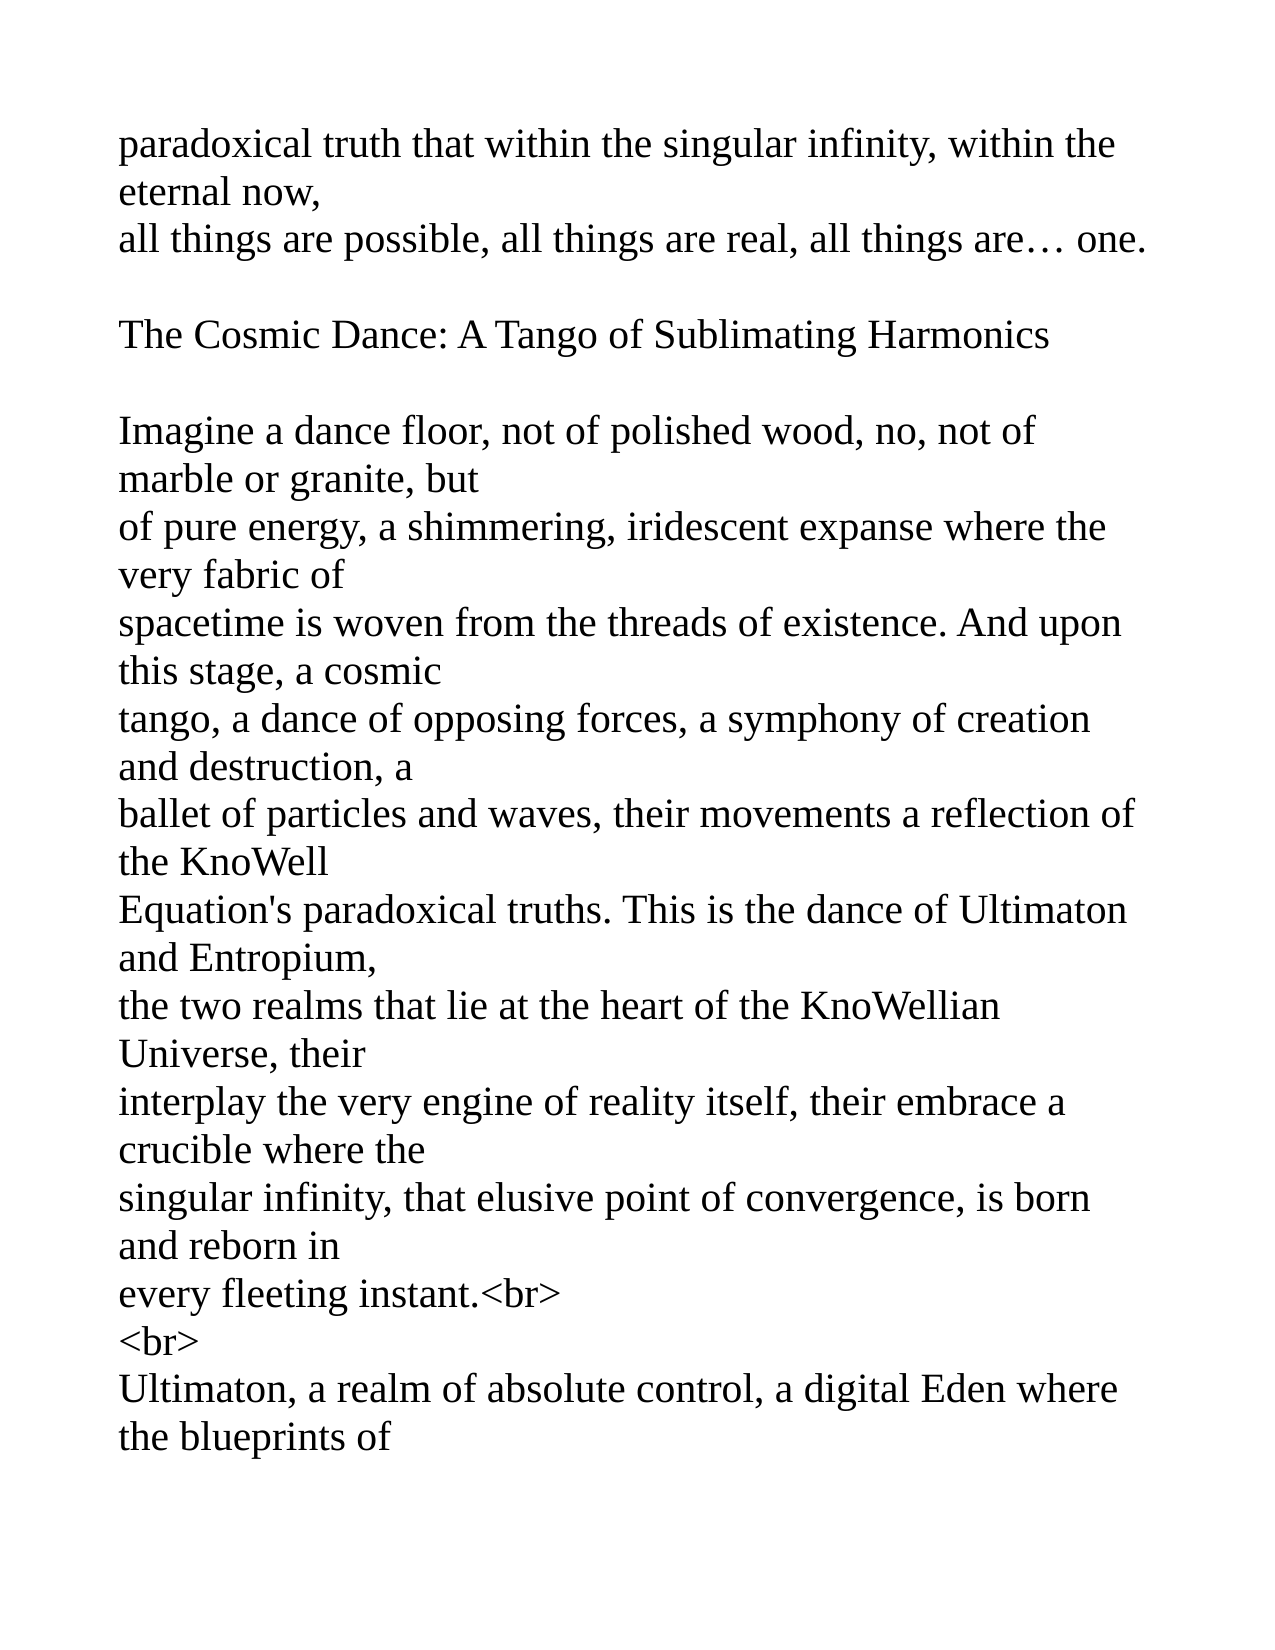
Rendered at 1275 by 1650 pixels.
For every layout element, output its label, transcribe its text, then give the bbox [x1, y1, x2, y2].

text singular infinity, that elusive point of convergence, is born and reborn in [118, 1172, 1157, 1268]
text all things are possible, all things are real, all things are… one. [118, 214, 1157, 262]
text tango, a dance of opposing forces, a symphony of creation and destruction, a [118, 693, 1157, 789]
text Equation's paradoxical truths. This is the dance of Ultimaton and Entropium, [118, 885, 1157, 981]
text The Cosmic Dance: A Tango of Sublimating Harmonics [118, 310, 1157, 358]
text paradoxical truth that within the singular infinity, within the eternal now, [118, 118, 1157, 214]
text every fleeting instant.<br> [118, 1268, 1157, 1316]
text ballet of particles and waves, their movements a reflection of the KnoWell [118, 789, 1157, 885]
text <br> [118, 1316, 1157, 1364]
text spacetime is woven from the threads of existence. And upon this stage, a cosmic [118, 597, 1157, 693]
text Imagine a dance floor, not of polished wood, no, not of marble or granite, but [118, 406, 1157, 501]
text the two realms that lie at the heart of the KnoWellian Universe, their [118, 981, 1157, 1076]
text interplay the very engine of reality itself, their embrace a crucible where the [118, 1076, 1157, 1172]
text Ultimaton, a realm of absolute control, a digital Eden where the blueprints of [118, 1364, 1157, 1460]
text of pure energy, a shimmering, iridescent expanse where the very fabric of [118, 501, 1157, 597]
